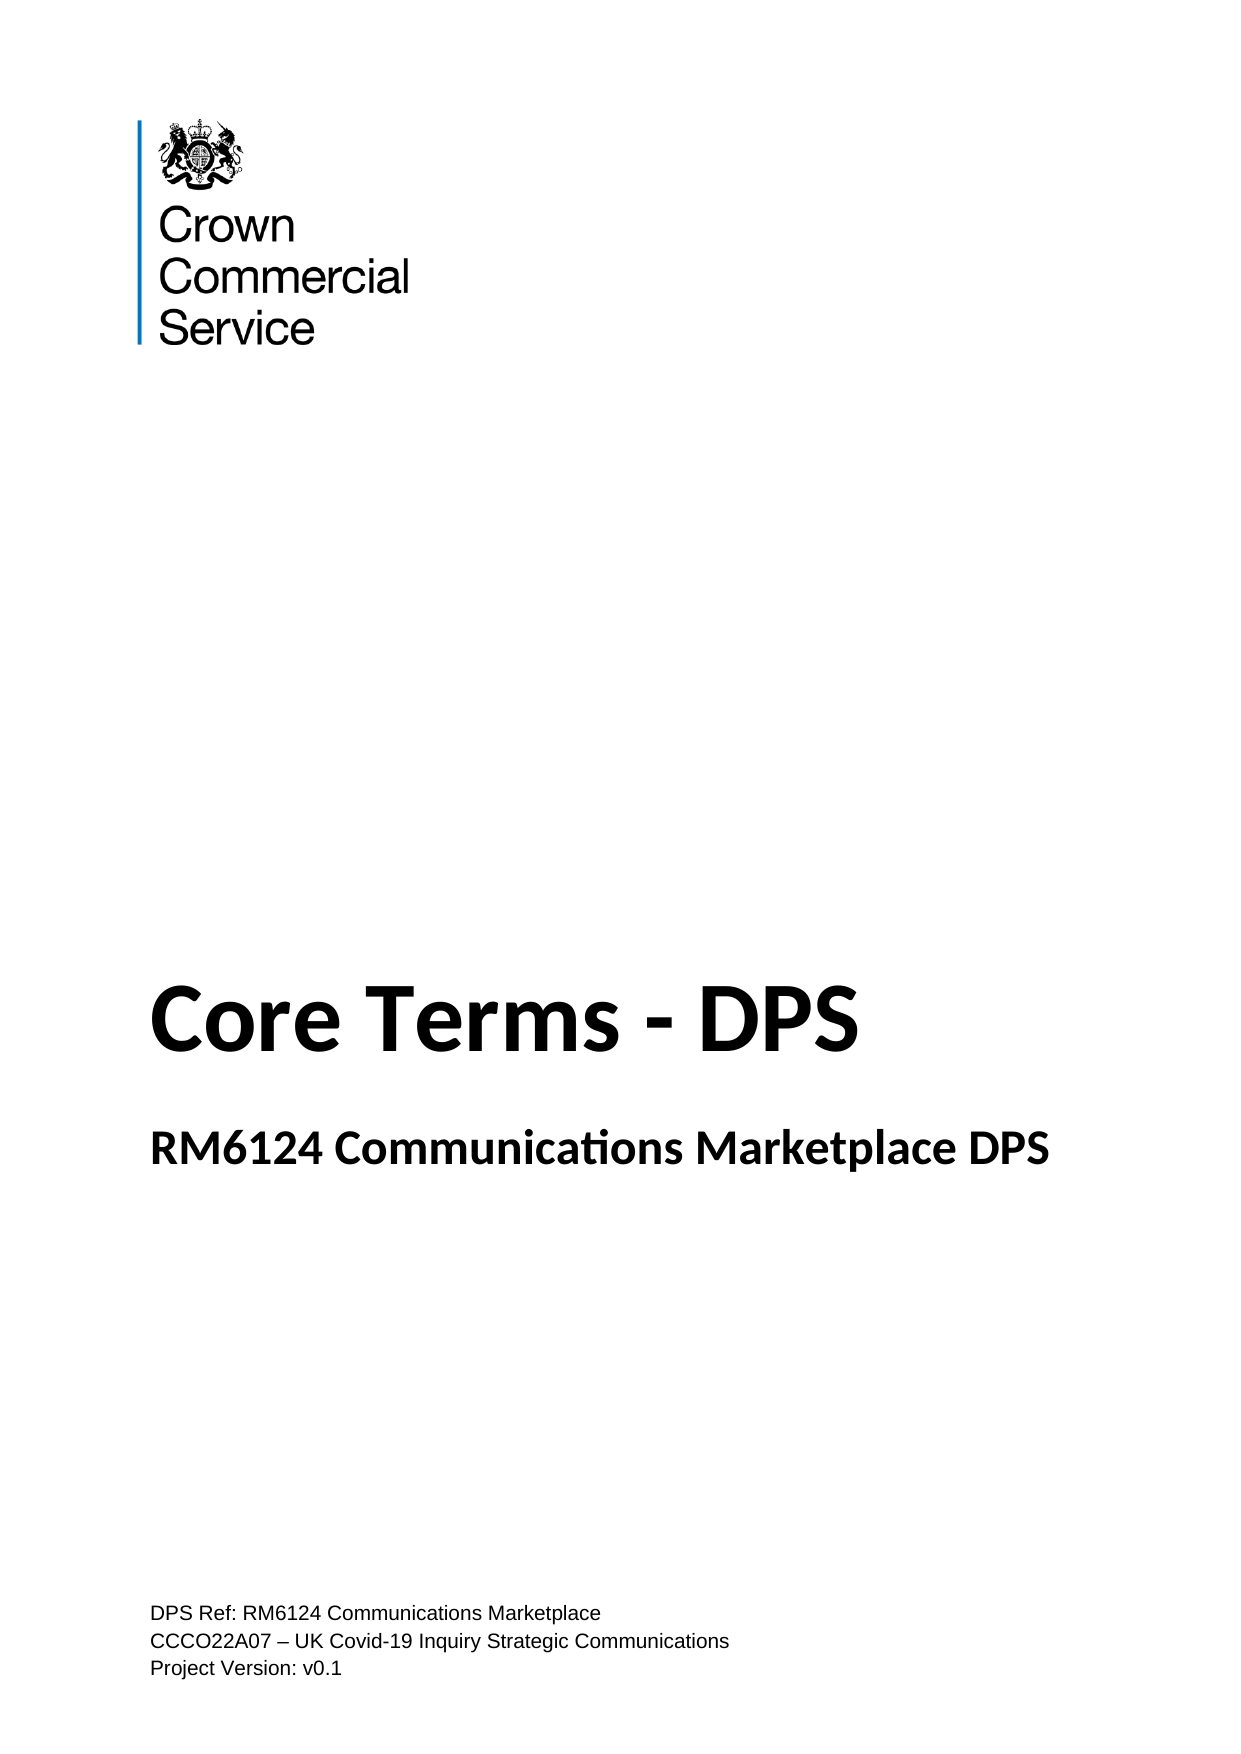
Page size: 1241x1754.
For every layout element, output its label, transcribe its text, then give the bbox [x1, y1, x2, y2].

text RM6124 Communications Marketplace DPS [150, 1116, 1090, 1177]
text Core Terms - DPS [150, 954, 1090, 1077]
